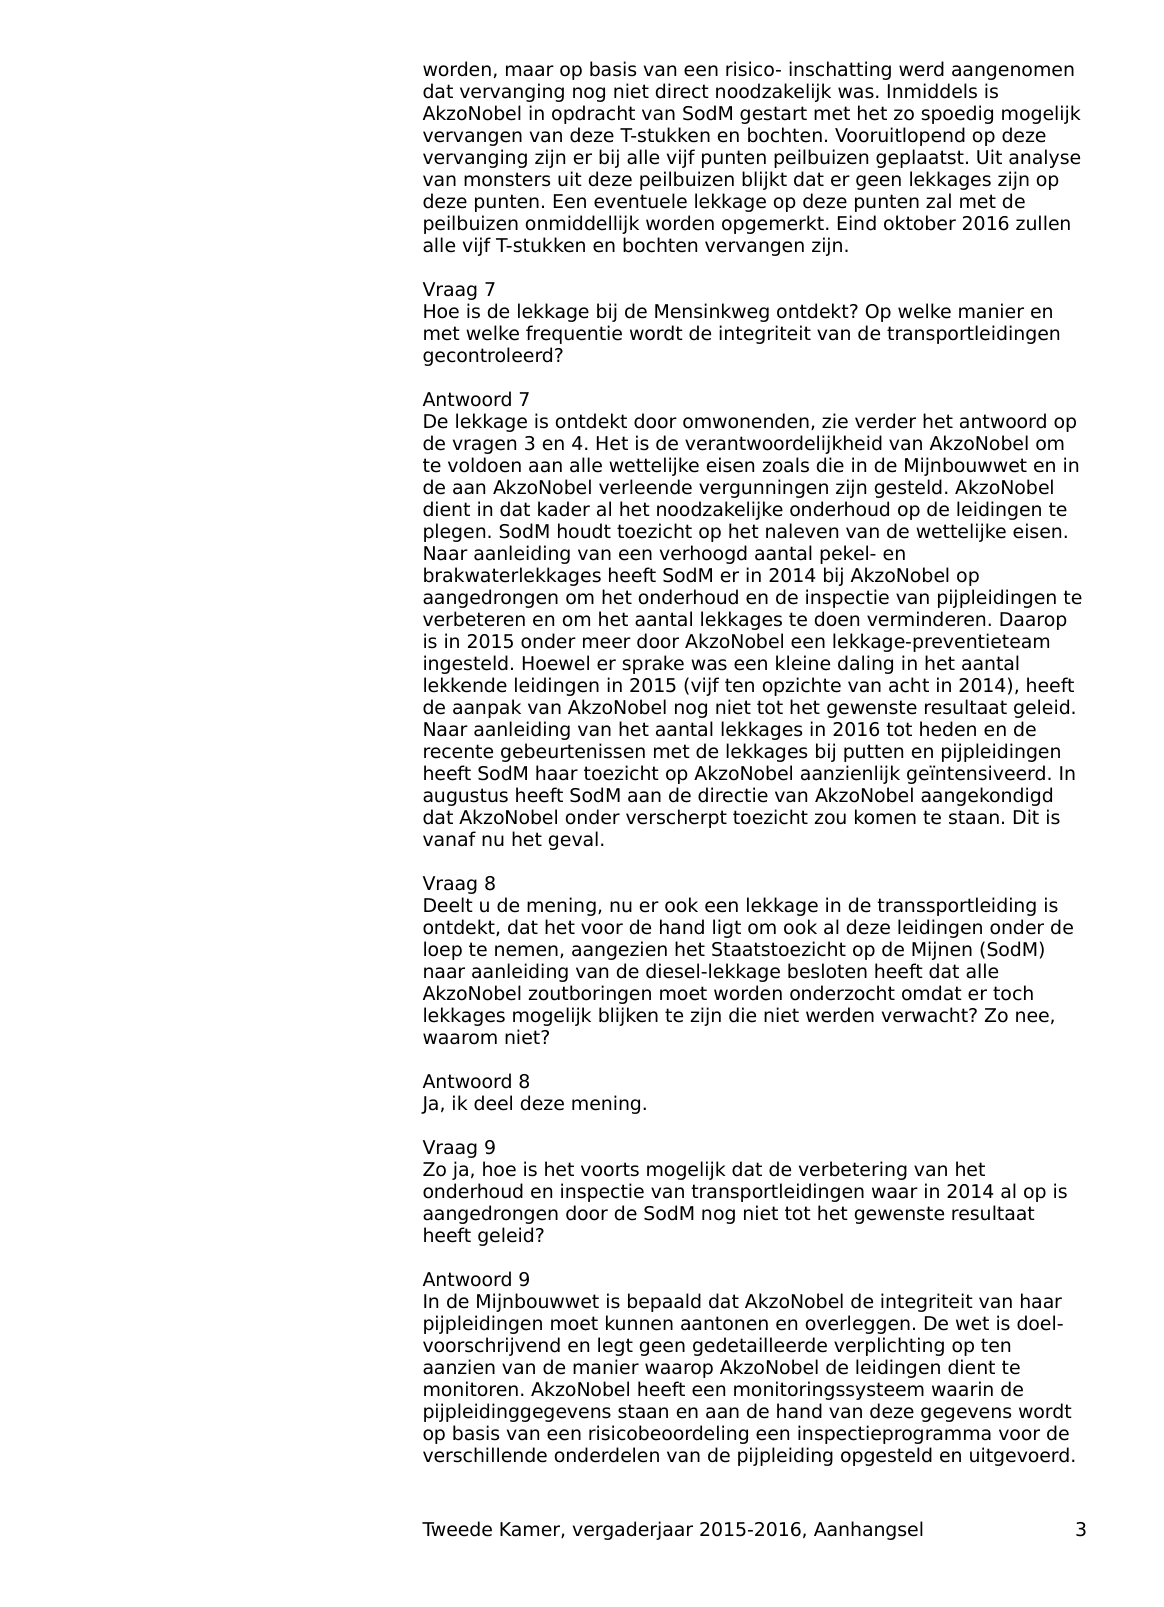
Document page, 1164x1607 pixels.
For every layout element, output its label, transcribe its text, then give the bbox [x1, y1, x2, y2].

text Antwoord 7 [422, 389, 1087, 411]
text De lekkage is ontdekt door omwonenden, zie verder het antwoord op de vragen 3 en 4. Het is de verantwoordelijkheid van AkzoNobel om te voldoen aan alle wettelijke eisen zoals die in de Mijnbouwwet en in de aan AkzoNobel verleende vergunningen zijn gesteld. AkzoNobel dient in dat kader al het noodzakelijke onderhoud op de leidingen te plegen. SodM houdt toezicht op het naleven van de wettelijke eisen. [422, 411, 1087, 543]
text Deelt u de mening, nu er ook een lekkage in de transsportleiding is ontdekt, dat het voor de hand ligt om ook al deze leidingen onder de loep te nemen, aangezien het Staatstoezicht op de Mijnen (SodM) naar aanleiding van de diesel-lekkage besloten heeft dat alle AkzoNobel zoutboringen moet worden onderzocht omdat er toch lekkages mogelijk blijken te zijn die niet werden verwacht? Zo nee, waarom niet? [422, 895, 1087, 1049]
text Naar aanleiding van een verhoogd aantal pekel- en brakwaterlekkages heeft SodM er in 2014 bij AkzoNobel op aangedrongen om het onderhoud en de inspectie van pijpleidingen te verbeteren en om het aantal lekkages te doen verminderen. Daarop is in 2015 onder meer door AkzoNobel een lekkage-preventieteam ingesteld. Hoewel er sprake was een kleine daling in het aantal lekkende leidingen in 2015 (vijf ten opzichte van acht in 2014), heeft de aanpak van AkzoNobel nog niet tot het gewenste resultaat geleid. Naar aanleiding van het aantal lekkages in 2016 tot heden en de recente gebeurtenissen met de lekkages bij putten en pijpleidingen heeft SodM haar toezicht op AkzoNobel aanzienlijk geïntensiveerd. In augustus heeft SodM aan de directie van AkzoNobel aangekondigd dat AkzoNobel onder verscherpt toezicht zou komen te staan. Dit is vanaf nu het geval. [422, 543, 1087, 851]
text Zo ja, hoe is het voorts mogelijk dat de verbetering van het onderhoud en inspectie van transportleidingen waar in 2014 al op is aangedrongen door de SodM nog niet tot het gewenste resultaat heeft geleid? [422, 1159, 1087, 1247]
text In de Mijnbouwwet is bepaald dat AkzoNobel de integriteit van haar pijpleidingen moet kunnen aantonen en overleggen. De wet is doel-voorschrijvend en legt geen gedetailleerde verplichting op ten aanzien van de manier waarop AkzoNobel de leidingen dient te monitoren. AkzoNobel heeft een monitoringssysteem waarin de pijpleidinggegevens staan en aan de hand van deze gegevens wordt op basis van een risicobeoordeling een inspectieprogramma voor de verschillende onderdelen van de pijpleiding opgesteld en uitgevoerd. [422, 1291, 1087, 1467]
text Hoe is de lekkage bij de Mensinkweg ontdekt? Op welke manier en met welke frequentie wordt de integriteit van de transportleidingen gecontroleerd? [422, 301, 1087, 367]
text Antwoord 8 [422, 1071, 1087, 1093]
text Ja, ik deel deze mening. [422, 1093, 1087, 1115]
text Vraag 7 [422, 279, 1087, 301]
text worden, maar op basis van een risico- inschatting werd aangenomen dat vervanging nog niet direct noodzakelijk was. Inmiddels is AkzoNobel in opdracht van SodM gestart met het zo spoedig mogelijk vervangen van deze T-stukken en bochten. Vooruitlopend op deze vervanging zijn er bij alle vijf punten peilbuizen geplaatst. Uit analyse van monsters uit deze peilbuizen blijkt dat er geen lekkages zijn op deze punten. Een eventuele lekkage op deze punten zal met de peilbuizen onmiddellijk worden opgemerkt. Eind oktober 2016 zullen alle vijf T-stukken en bochten vervangen zijn. [422, 59, 1087, 257]
text Antwoord 9 [422, 1269, 1087, 1291]
text Vraag 8 [422, 873, 1087, 895]
text Vraag 9 [422, 1137, 1087, 1159]
